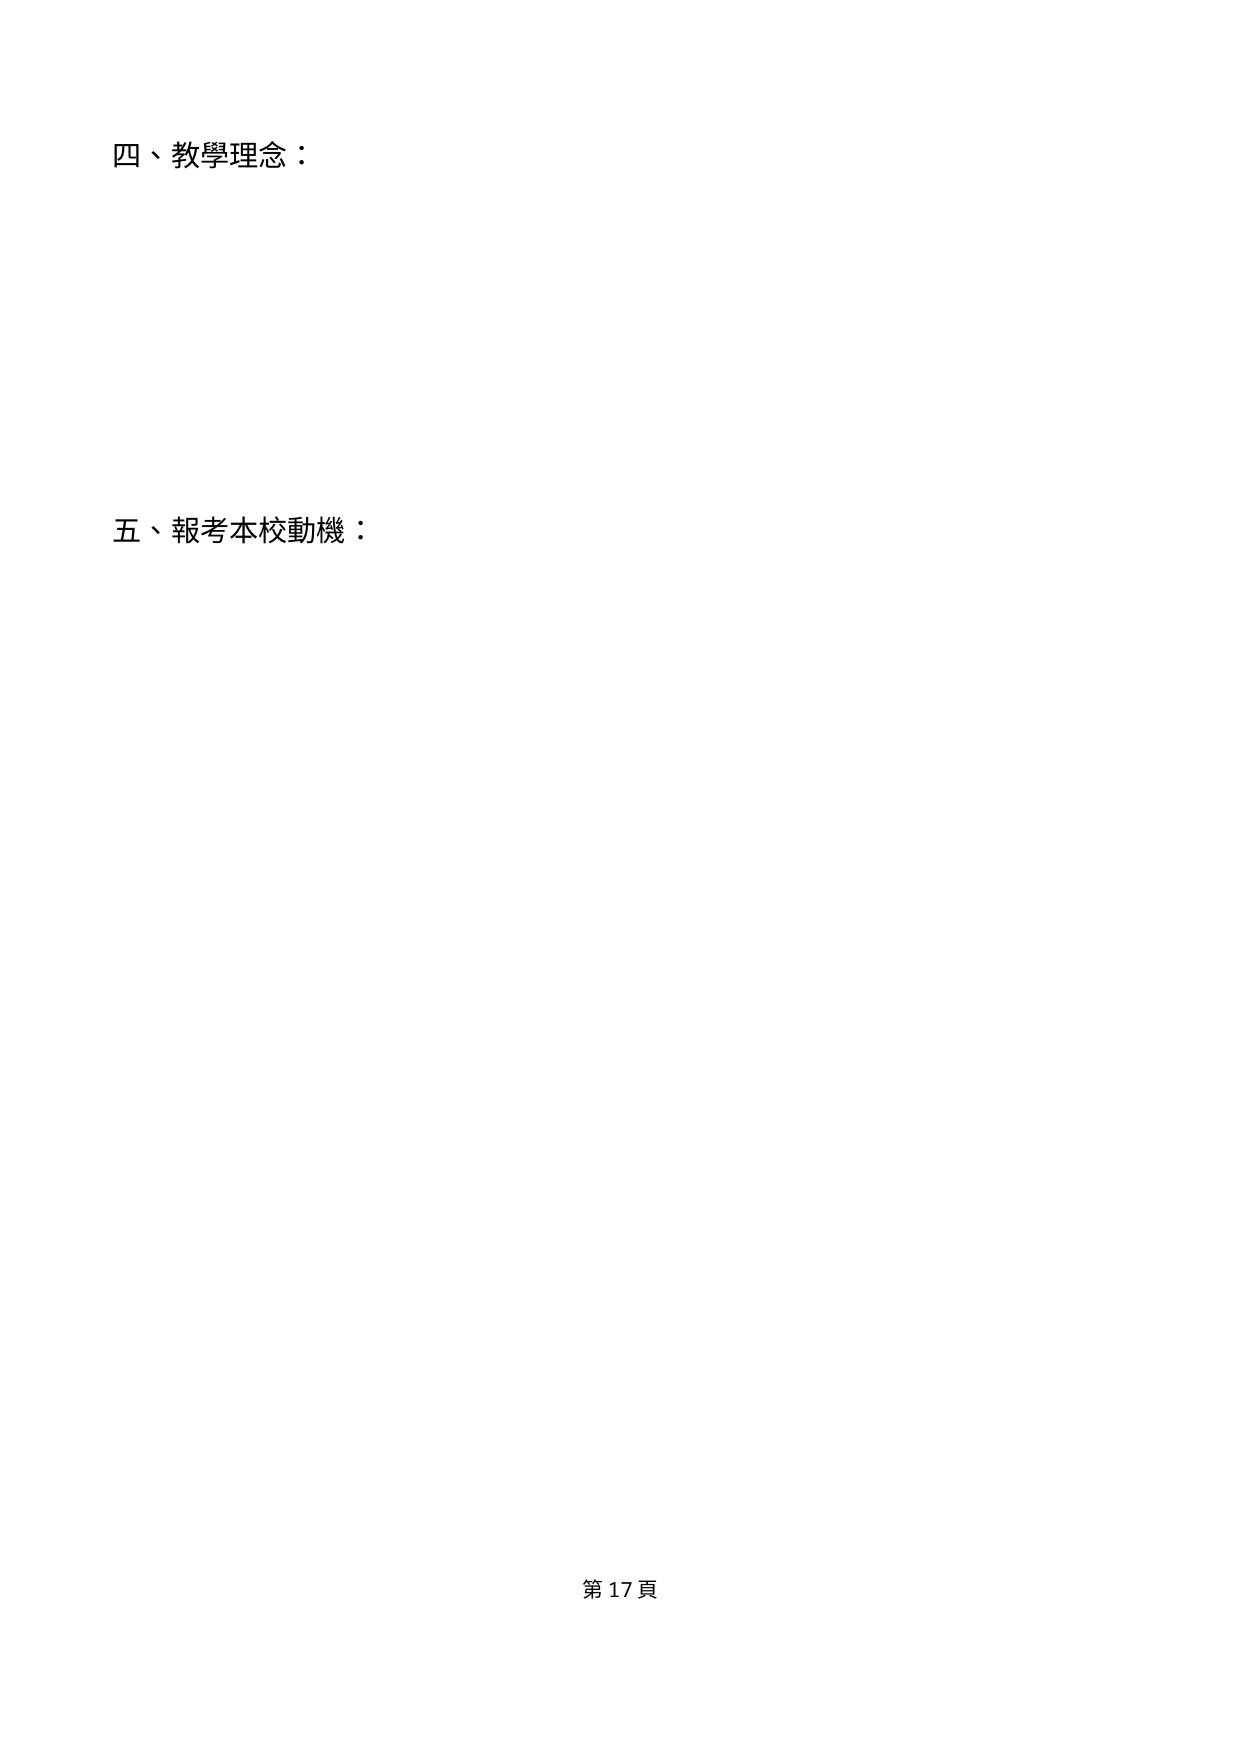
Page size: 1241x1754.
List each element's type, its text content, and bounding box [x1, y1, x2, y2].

text 四、教學理念： [112, 112, 1128, 175]
text 五、報考本校動機： [112, 487, 1128, 550]
